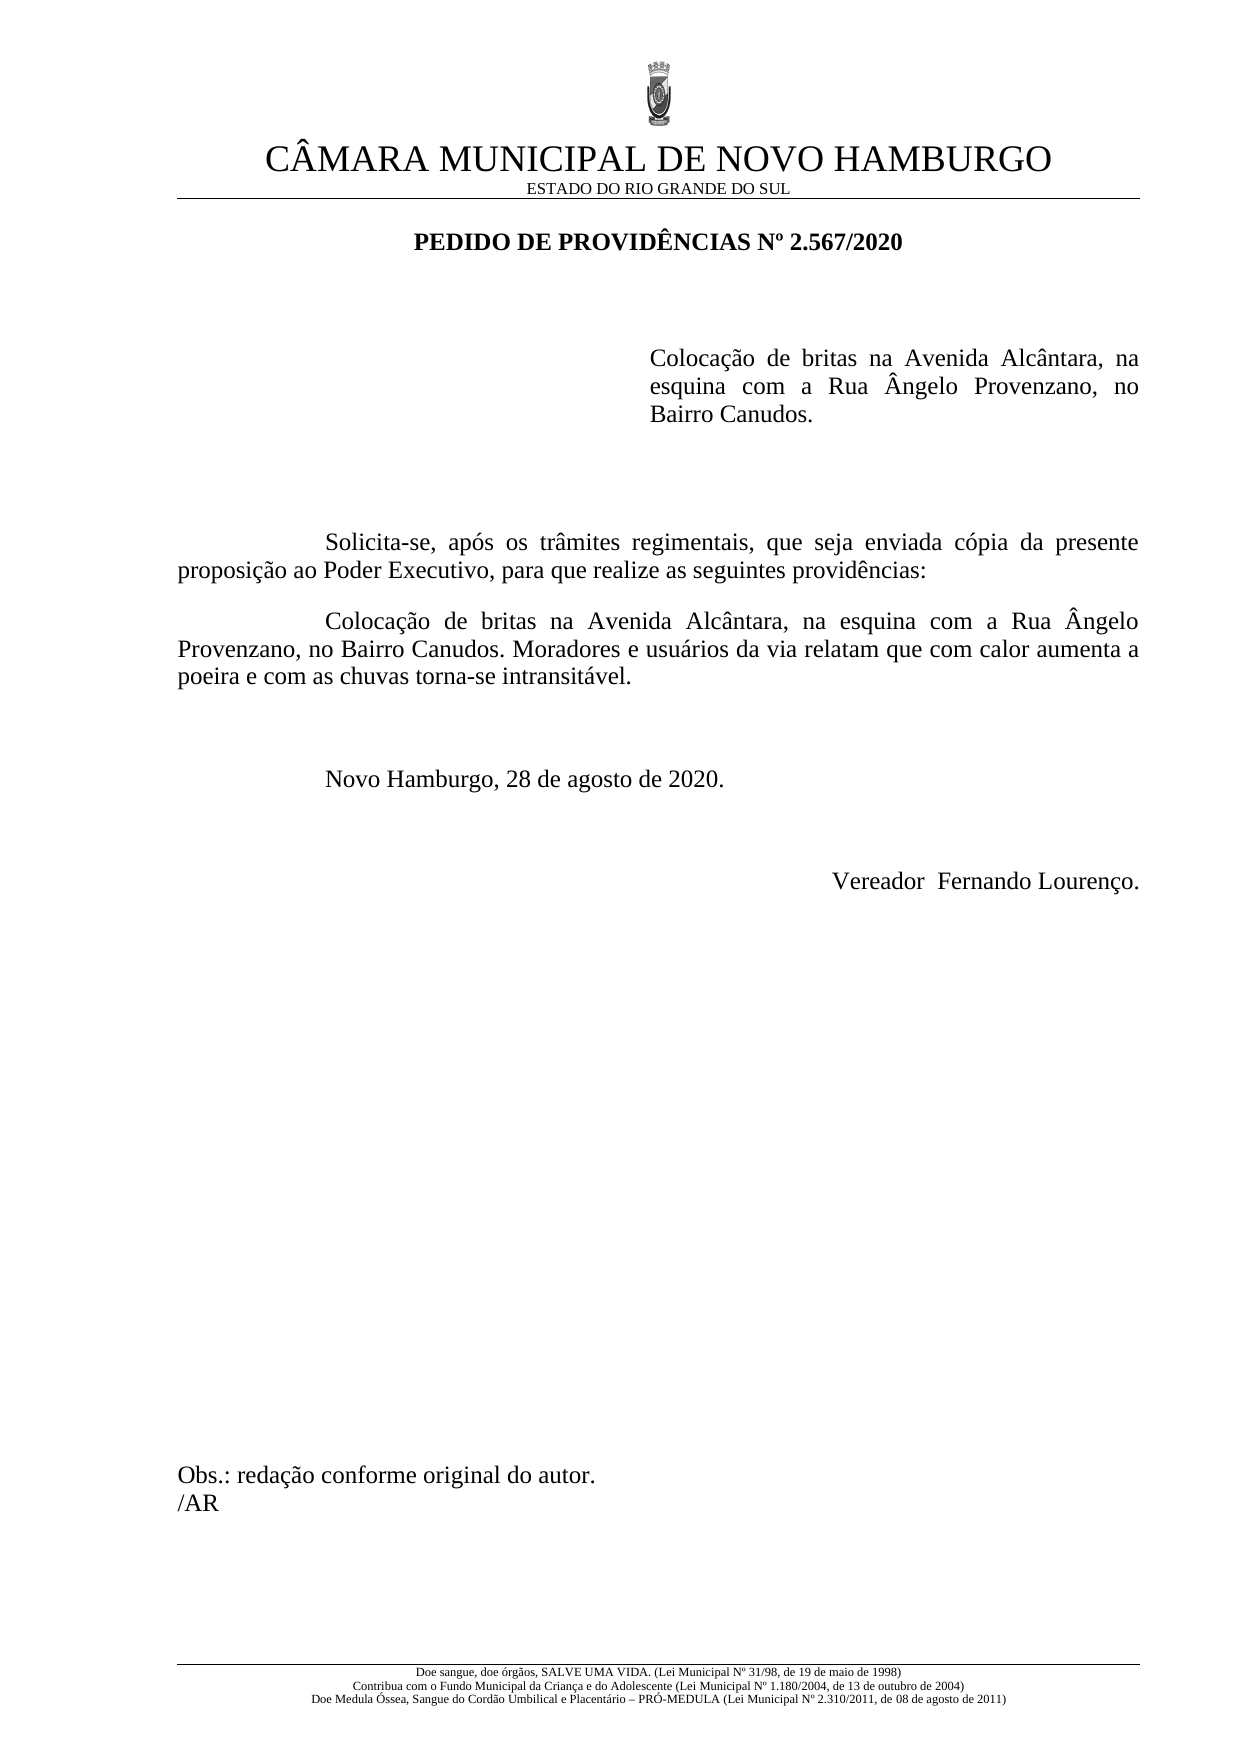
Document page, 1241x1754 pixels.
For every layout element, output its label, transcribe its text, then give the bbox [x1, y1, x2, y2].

text Colocação de britas na Avenida Alcântara, na esquina com a Rua Ângelo Provenzano, no Bairro Canudos. [649, 344, 1140, 428]
text Solicita-se, após os trâmites regimentais, que seja enviada cópia da presente proposição ao Poder Executivo, para que realize as seguintes providências: [177, 528, 1140, 583]
text Colocação de britas na Avenida Alcântara, na esquina com a Rua Ângelo Provenzano, no Bairro Canudos. Moradores e usuários da via relatam que com calor aumenta a poeira e com as chuvas torna-se intransitável. [177, 607, 1140, 690]
text Obs.: redação conforme original do autor. [177, 1461, 1140, 1489]
text Novo Hamburgo, 28 de agosto de 2020. [177, 765, 1140, 793]
text Vereador Fernando Lourenço. [177, 867, 1140, 895]
text PEDIDO DE PROVIDÊNCIAS Nº 2.567/2020 [177, 228, 1140, 256]
text /AR [177, 1489, 1140, 1516]
